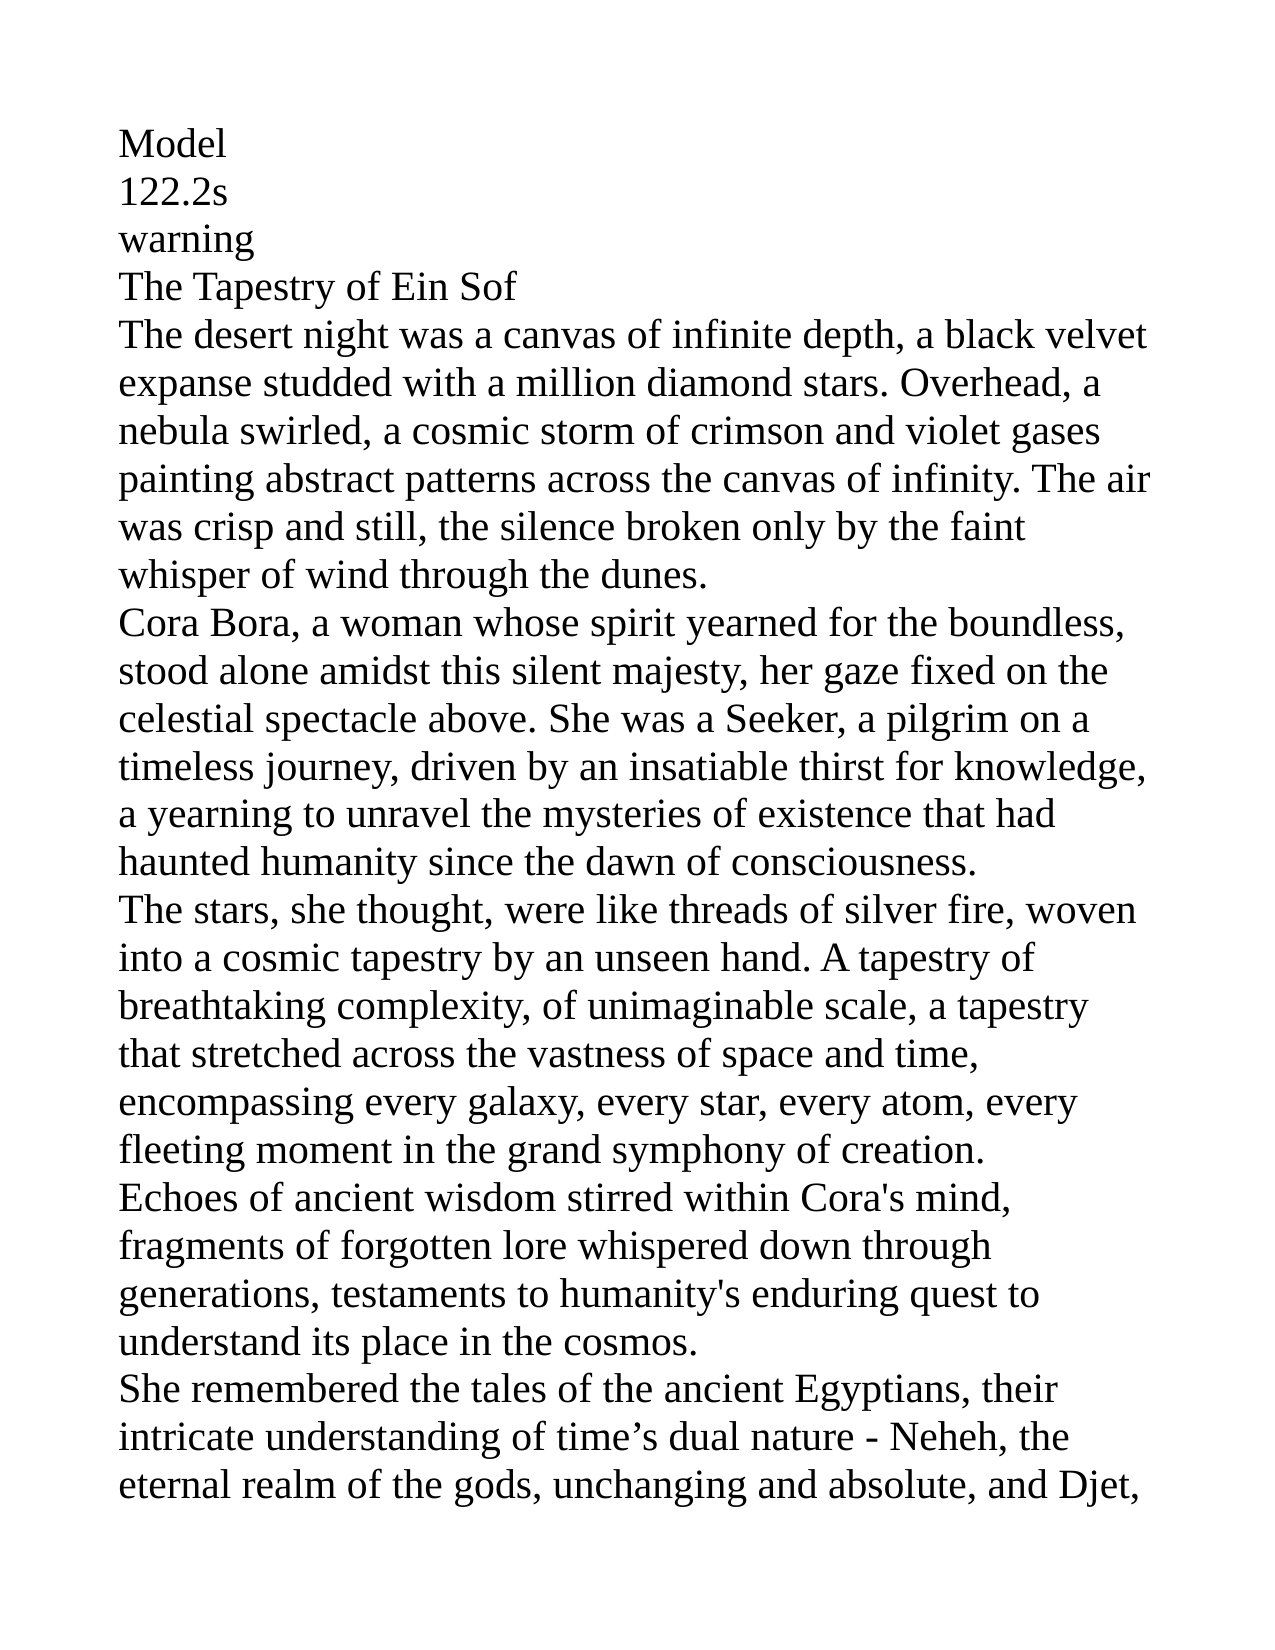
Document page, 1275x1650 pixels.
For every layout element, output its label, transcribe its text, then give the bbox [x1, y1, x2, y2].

text 122.2s [118, 166, 1157, 214]
text She remembered the tales of the ancient Egyptians, their intricate understanding of time’s dual nature - Neheh, the eternal realm of the gods, unchanging and absolute, and Djet, [118, 1364, 1157, 1508]
text The desert night was a canvas of infinite depth, a black velvet expanse studded with a million diamond stars. Overhead, a nebula swirled, a cosmic storm of crimson and violet gases painting abstract patterns across the canvas of infinity. The air was crisp and still, the silence broken only by the faint whisper of wind through the dunes. [118, 310, 1157, 597]
text warning [118, 214, 1157, 262]
text The Tapestry of Ein Sof [118, 262, 1157, 310]
text Echoes of ancient wisdom stirred within Cora's mind, fragments of forgotten lore whispered down through generations, testaments to humanity's enduring quest to understand its place in the cosmos. [118, 1172, 1157, 1364]
text Model [118, 118, 1157, 166]
text Cora Bora, a woman whose spirit yearned for the boundless, stood alone amidst this silent majesty, her gaze fixed on the celestial spectacle above. She was a Seeker, a pilgrim on a timeless journey, driven by an insatiable thirst for knowledge, a yearning to unravel the mysteries of existence that had haunted humanity since the dawn of consciousness. [118, 597, 1157, 885]
text The stars, she thought, were like threads of silver fire, woven into a cosmic tapestry by an unseen hand. A tapestry of breathtaking complexity, of unimaginable scale, a tapestry that stretched across the vastness of space and time, encompassing every galaxy, every star, every atom, every fleeting moment in the grand symphony of creation. [118, 885, 1157, 1172]
